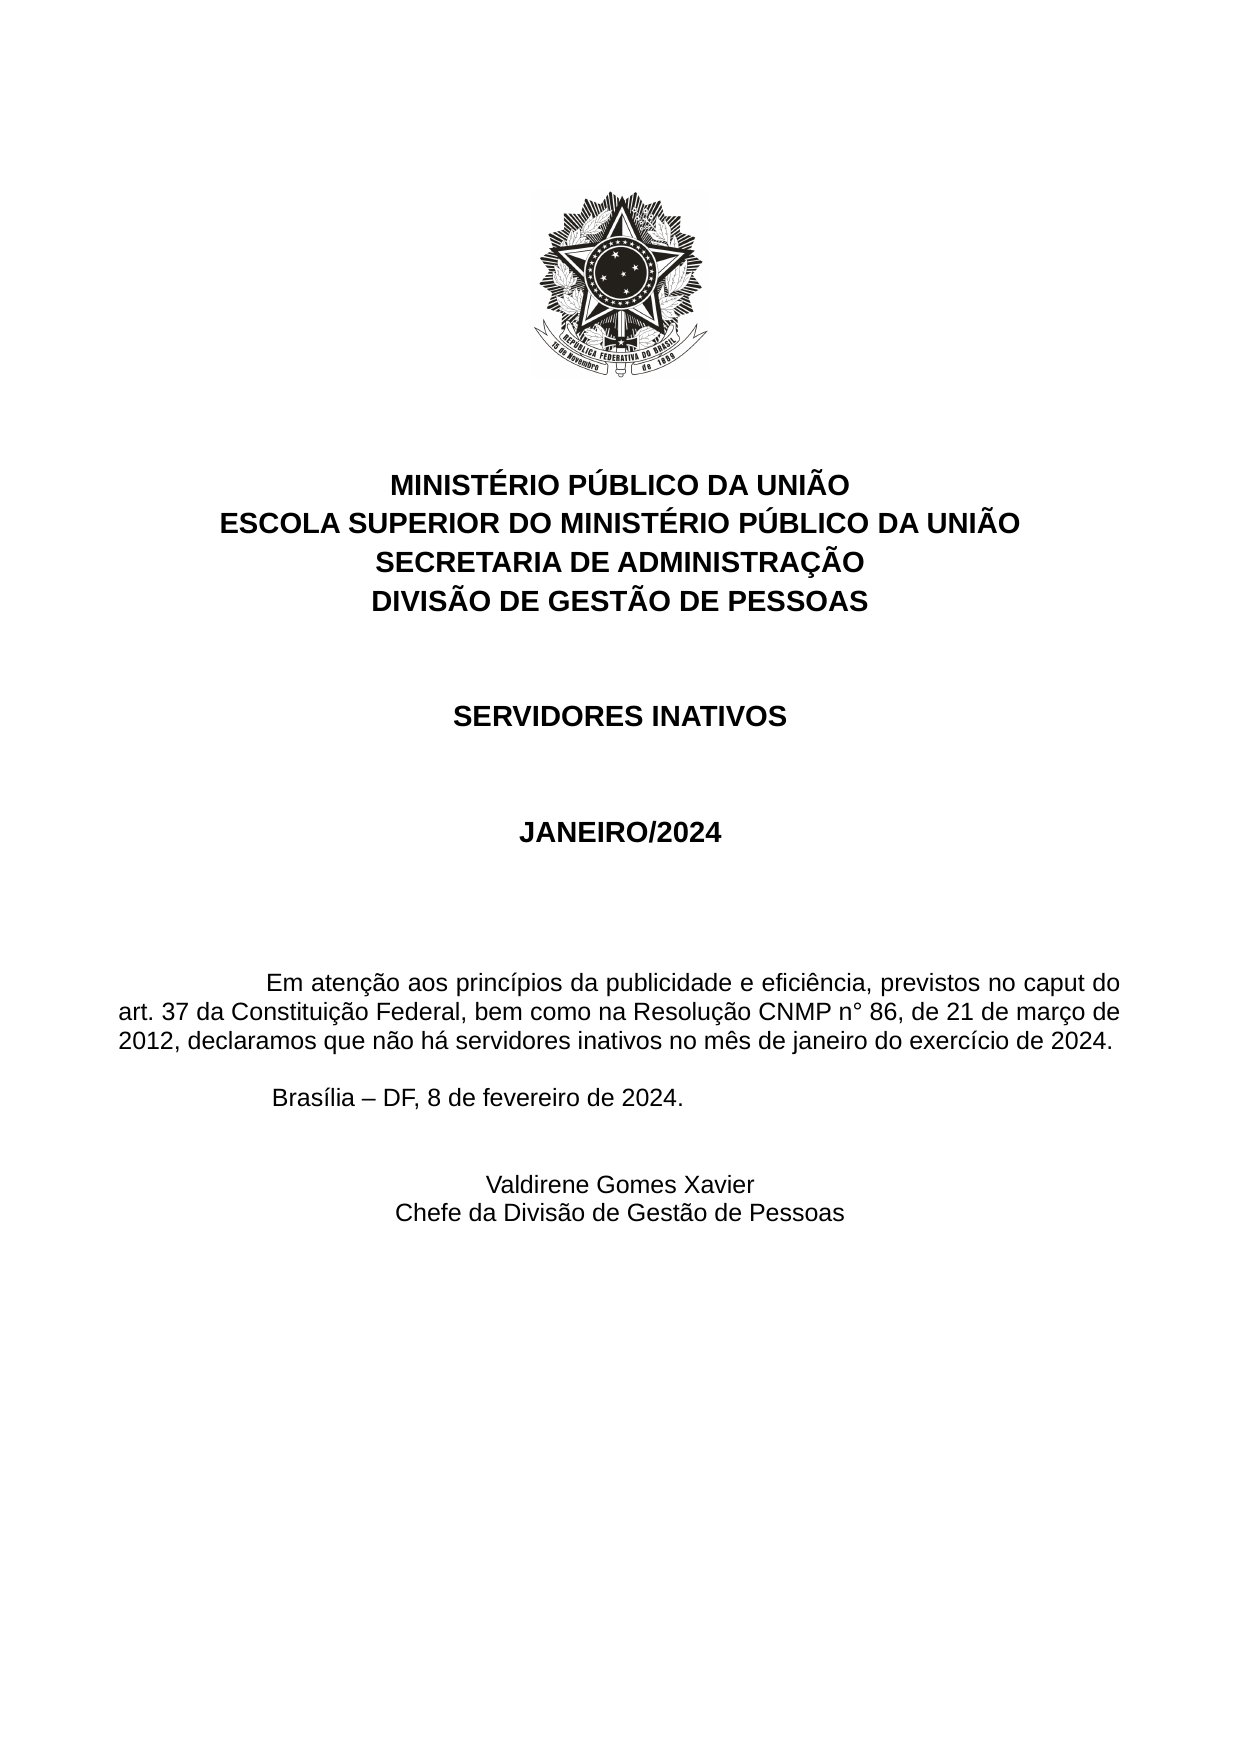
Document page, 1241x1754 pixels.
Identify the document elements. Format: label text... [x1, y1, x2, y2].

text Brasília – DF, 8 de fevereiro de 2024. [118, 1083, 1122, 1112]
text Valdirene Gomes Xavier [118, 1169, 1122, 1198]
text Em atenção aos princípios da publicidade e eficiência, previstos no caput do art. 37 da Constituição Federal, bem como na Resolução CNMP n° 86, de 21 de março de 2012, declaramos que não há servidores inativos no mês de janeiro do exercício de 2024. [118, 968, 1122, 1054]
text ESCOLA SUPERIOR DO MINISTÉRIO PÚBLICO DA UNIÃO [118, 506, 1122, 540]
text SERVIDORES INATIVOS [118, 699, 1122, 733]
text Chefe da Divisão de Gestão de Pessoas [118, 1198, 1122, 1227]
text MINISTÉRIO PÚBLICO DA UNIÃO [118, 468, 1122, 501]
text SECRETARIA DE ADMINISTRAÇÃO [118, 545, 1122, 578]
picture [530, 190, 710, 379]
text DIVISÃO DE GESTÃO DE PESSOAS [118, 583, 1122, 617]
text JANEIRO/2024 [118, 815, 1122, 848]
